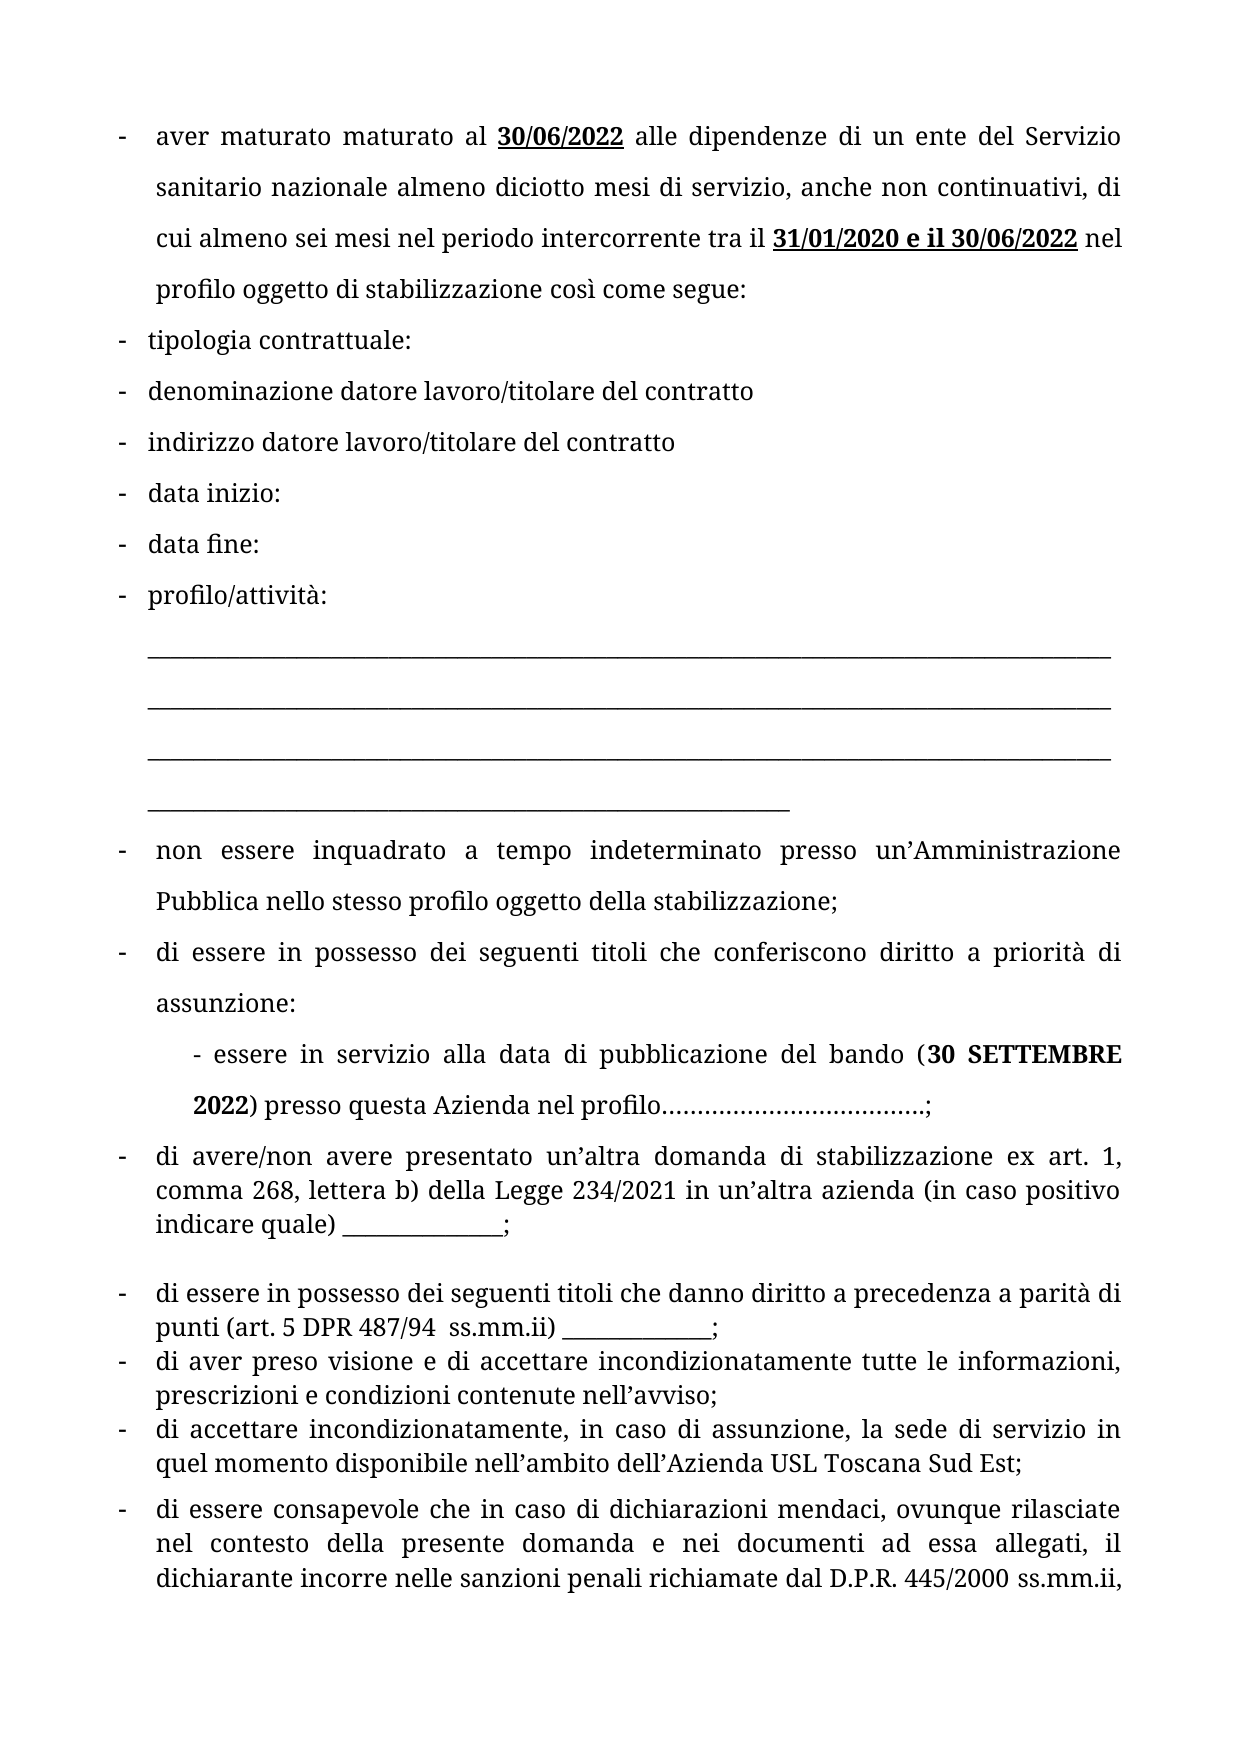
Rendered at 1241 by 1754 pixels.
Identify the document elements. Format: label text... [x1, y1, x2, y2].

list di accettare incondizionatamente, in caso di assunzione, la sede di servizio in quel momento disponibile nell’ambito dell’Azienda USL Toscana Sud Est; [118, 1411, 1122, 1479]
list di essere in possesso dei seguenti titoli che danno diritto a precedenza a parità di punti (art. 5 DPR 487/94 ss.mm.ii) _____________; [118, 1275, 1122, 1343]
list data fine: [118, 526, 1122, 561]
list denominazione datore lavoro/titolare del contratto [118, 373, 1122, 407]
list di essere consapevole che in caso di dichiarazioni mendaci, ovunque rilasciate nel contesto della presente domanda e nei documenti ad essa allegati, il dichiarante incorre nelle sanzioni penali richiamate dal D.P.R. 445/2000 ss.mm.ii, [118, 1492, 1122, 1594]
list non essere inquadrato a tempo indeterminato presso un’Amministrazione Pubblica nello stesso profilo oggetto della stabilizzazione; [118, 833, 1122, 918]
list di aver preso visione e di accettare incondizionatamente tutte le informazioni, prescrizioni e condizioni contenute nell’avviso; [118, 1343, 1122, 1411]
list di avere/non avere presentato un’altra domanda di stabilizzazione ex art. 1, comma 268, lettera b) della Legge 234/2021 in un’altra azienda (in caso positivo indicare quale) ______________; [118, 1139, 1122, 1241]
list aver maturato maturato al 30/06/2022 alle dipendenze di un ente del Servizio sanitario nazionale almeno diciotto mesi di servizio, anche non continuativi, di cui almeno sei mesi nel periodo intercorrente tra il 31/01/2020 e il 30/06/2022 nel profilo oggetto di stabilizzazione così come segue: [118, 118, 1122, 305]
list di essere in possesso dei seguenti titoli che conferiscono diritto a priorità di assunzione: [118, 935, 1122, 1020]
list tipologia contrattuale: [118, 322, 1122, 356]
list indirizzo datore lavoro/titolare del contratto [118, 424, 1122, 458]
list data inizio: [118, 475, 1122, 509]
list profilo/attività: ____________________________________________________________________________________________________________________________________________________________________________________________________________________________________________________________________________________________________________________ [118, 577, 1122, 816]
text - essere in servizio alla data di pubblicazione del bando (30 SETTEMBRE 2022) presso questa Azienda nel profilo……………………………….; [193, 1037, 1122, 1122]
